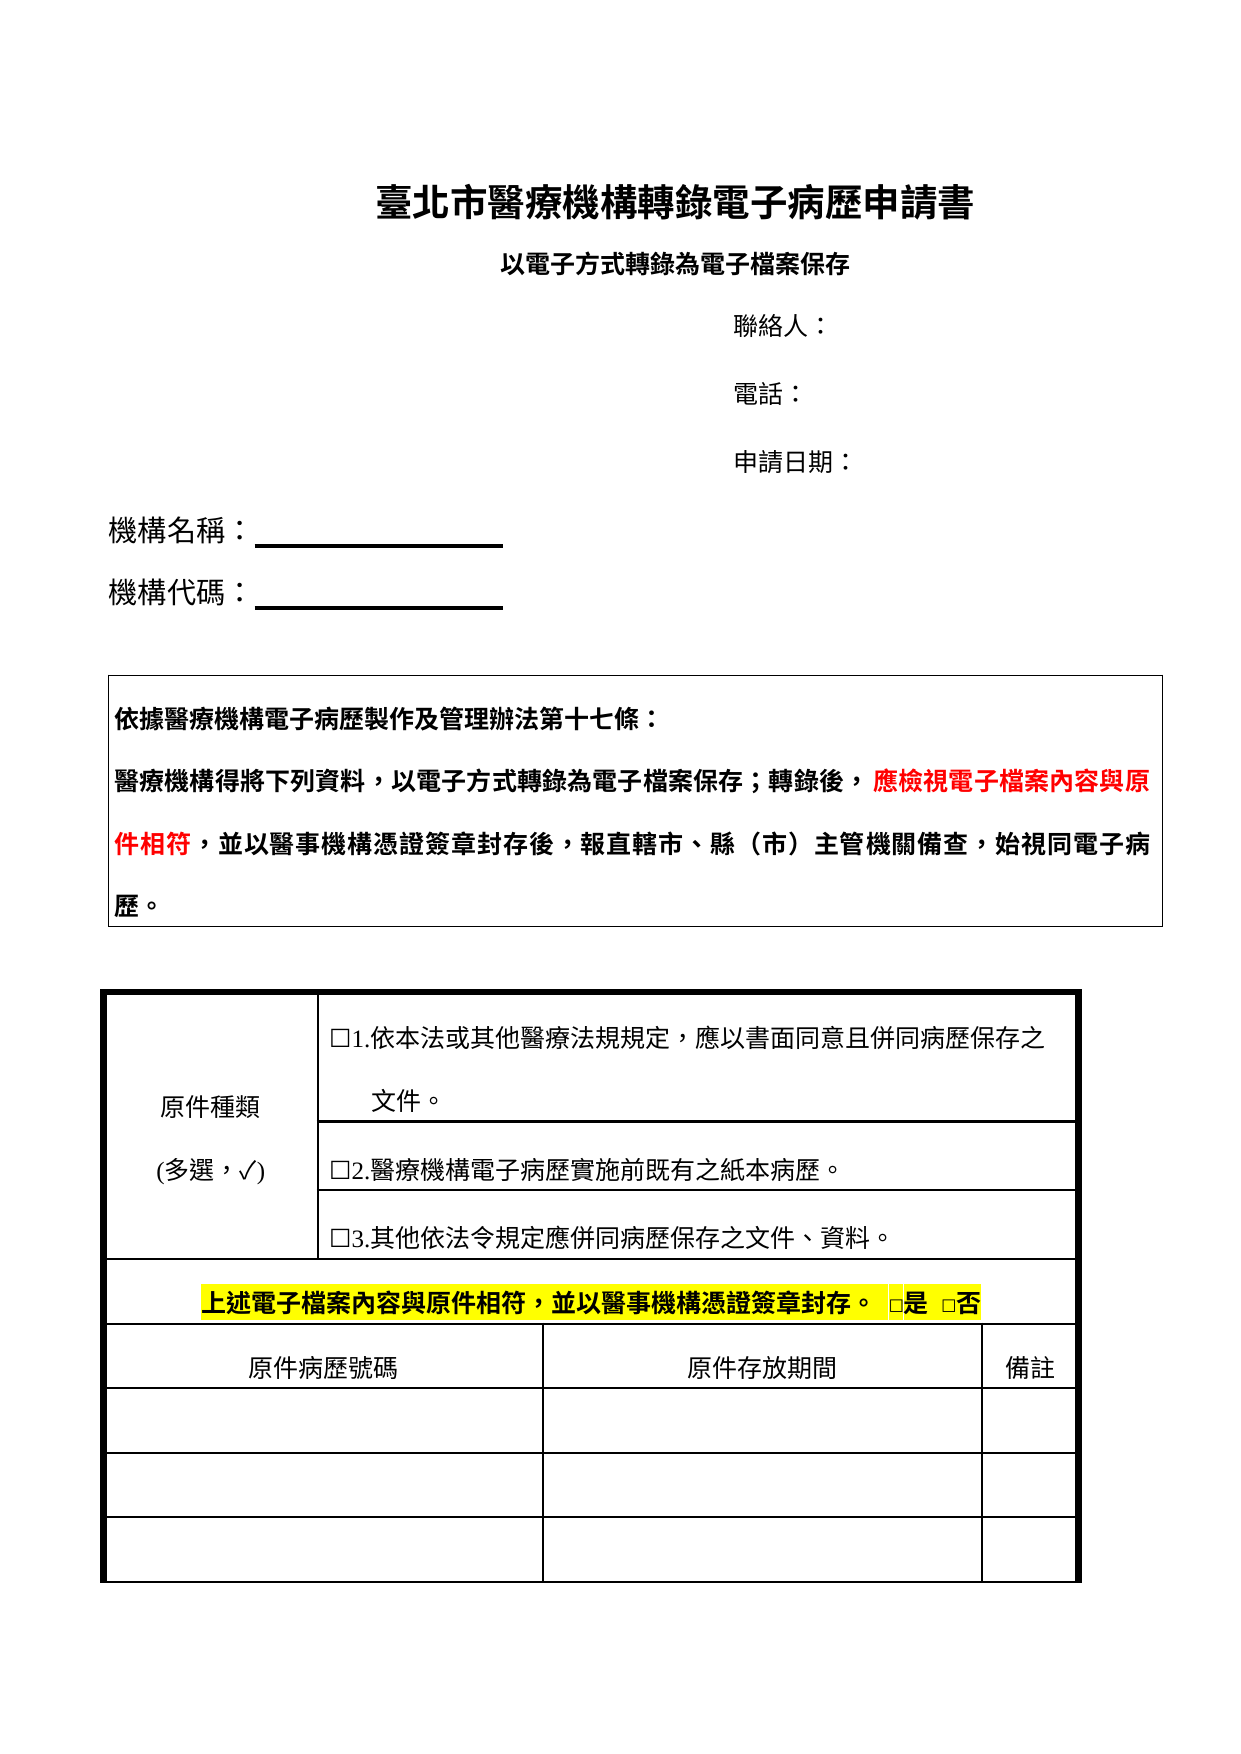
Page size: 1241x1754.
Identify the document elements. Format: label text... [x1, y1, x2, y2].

table_cell [544, 1389, 981, 1452]
text 機構名稱： [108, 487, 1162, 549]
table_cell [544, 1518, 981, 1581]
text 機構代碼： [108, 549, 1162, 612]
table_cell 上述電子檔案內容與原件相符，並以醫事機構憑證簽章封存。 ☐是 ☐否 [107, 1260, 1075, 1322]
table_cell [544, 1454, 981, 1516]
text 聯絡人： [733, 283, 1062, 346]
table_cell ☐2.醫療機構電子病歷實施前既有之紙本病歷。 [319, 1123, 1075, 1189]
text 以電子方式轉錄為電子檔案保存 [187, 221, 1162, 283]
table_header 依據醫療機構電子病歷製作及管理辦法第十七條： 醫療機構得將下列資料，以電子方式轉錄為電子檔案保存；轉錄後，應檢視電子檔案內容與原件相符，並以醫事機構憑證簽章封存後，報直轄市、縣（市）主管機關備查，始視同電子病歷。 [109, 676, 1162, 926]
table_cell [107, 1454, 542, 1516]
table_cell [107, 1389, 542, 1452]
text 臺北市醫療機構轉錄電子病歷申請書 [187, 158, 1162, 221]
text 申請日期： [733, 419, 1162, 482]
table_cell [983, 1454, 1075, 1516]
table_cell [107, 1518, 542, 1581]
table_cell 原件病歷號碼 [107, 1325, 542, 1387]
table_cell [983, 1518, 1075, 1581]
table_header 原件種類 (多選，✓) [107, 995, 317, 1258]
table_header ☐1.依本法或其他醫療法規規定，應以書面同意且併同病歷保存之文件。 [319, 995, 1075, 1120]
table_cell 備註 [983, 1325, 1075, 1387]
table_cell [983, 1389, 1075, 1452]
table_cell 原件存放期間 [544, 1325, 981, 1387]
text 電話： [733, 351, 1162, 414]
table_cell ☐3.其他依法令規定應併同病歷保存之文件、資料。 [319, 1191, 1075, 1258]
